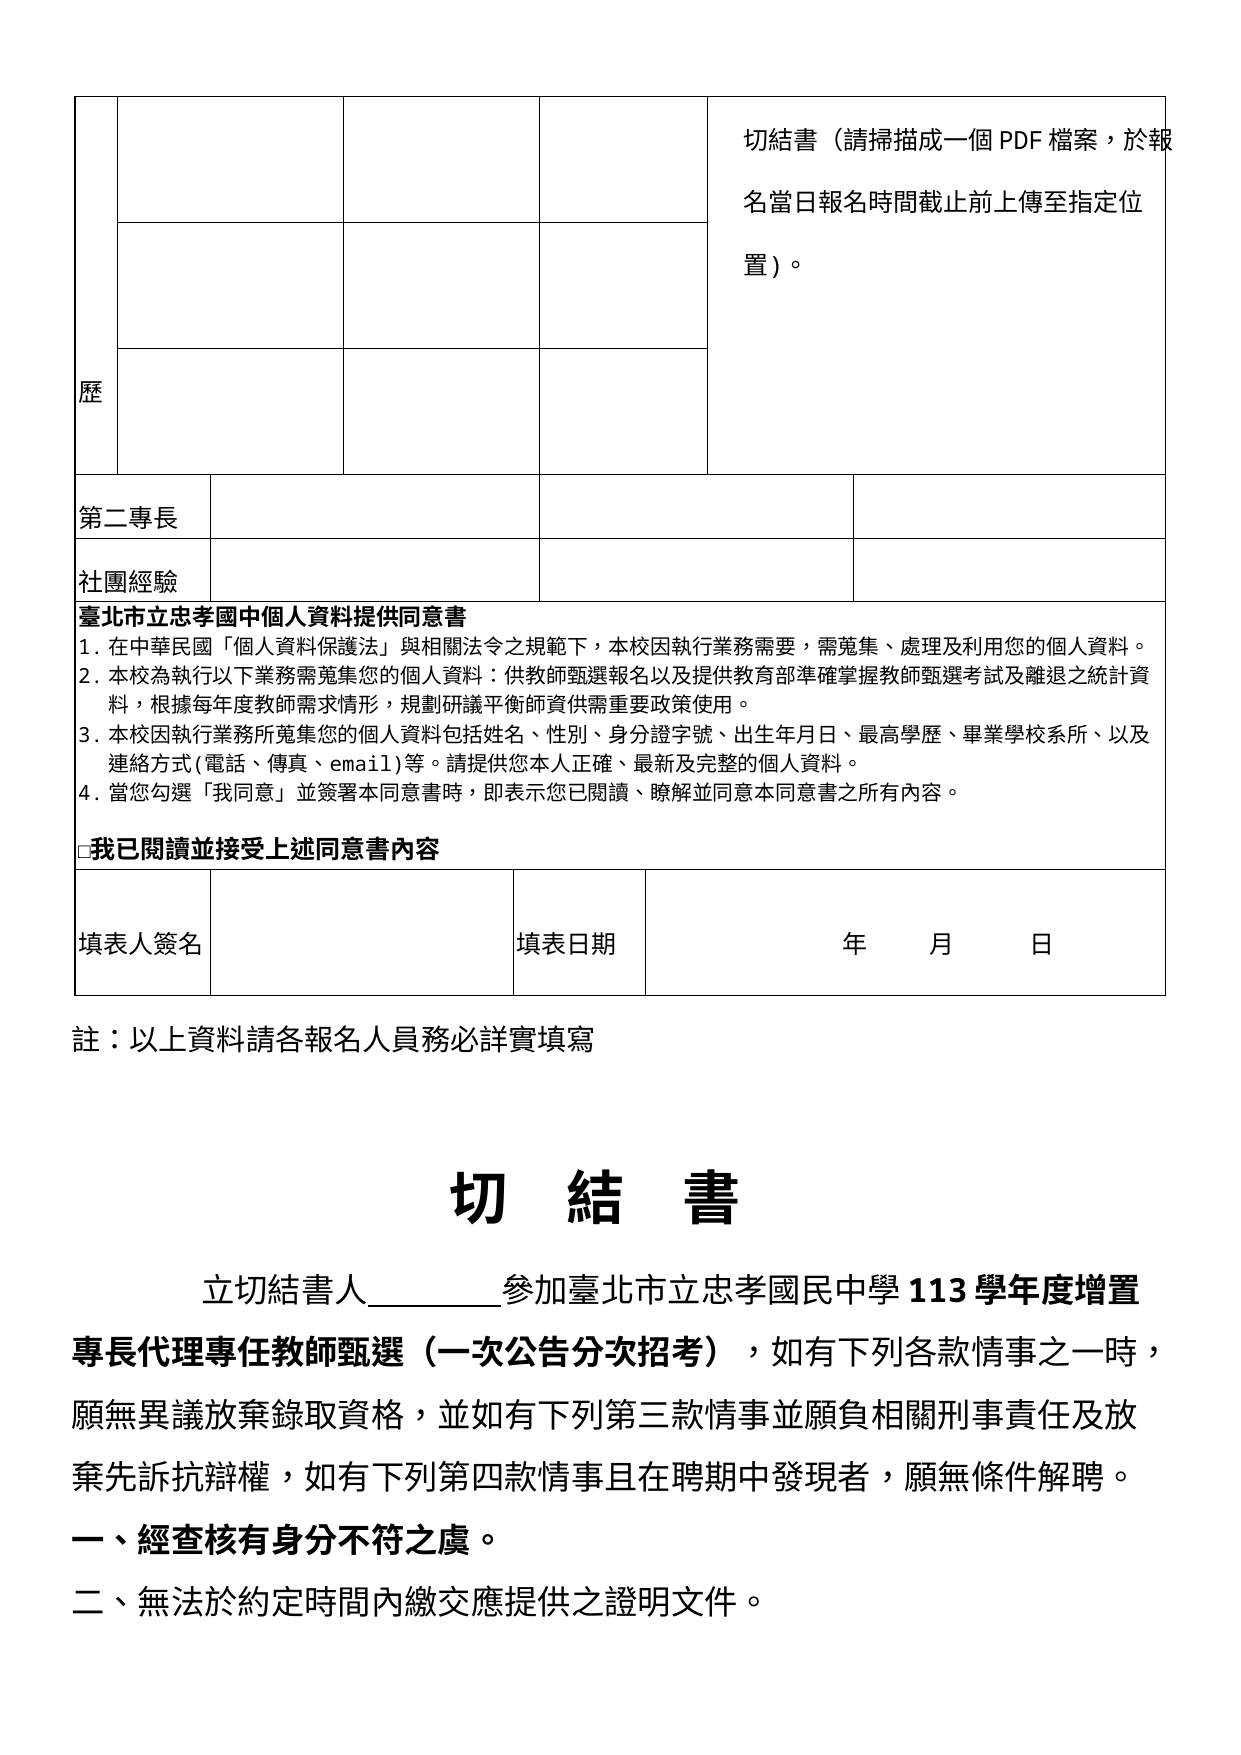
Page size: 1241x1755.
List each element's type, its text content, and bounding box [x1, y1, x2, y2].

table_cell [211, 475, 539, 537]
table_cell 年 月 日 [646, 870, 1165, 995]
table_cell [540, 539, 853, 601]
text 切 結 書 [71, 1121, 1069, 1246]
text 一、經查核有身分不符之虞。 [71, 1496, 1169, 1558]
text 註：以上資料請各報名人員務必詳實填寫 [71, 996, 1192, 1058]
table_cell [118, 223, 343, 348]
table_cell 填表人簽名 [76, 870, 210, 995]
table_cell 社團經驗 [76, 539, 210, 601]
table_cell [854, 475, 1165, 537]
table_cell [344, 223, 539, 348]
table_cell [211, 870, 513, 995]
table_cell [540, 475, 853, 537]
table_cell [540, 97, 707, 222]
table_cell 第二專長 [76, 475, 210, 537]
table_cell [854, 539, 1165, 601]
table_cell 本人最近二吋半身照片（請貼於報名表）。 本報名表、國民身分證、退伍令、畢業 證書、合格教師證書或教育學分證明、 切結書（請掃描成一個PDF檔案，於報 名當日報名時間截止前上傳至指定位置)。 [708, 97, 1165, 474]
table_cell 填表日期 [514, 870, 645, 995]
table_cell [118, 349, 343, 474]
table_cell [344, 349, 539, 474]
text 二、無法於約定時間內繳交應提供之證明文件。 [71, 1558, 1169, 1621]
table_cell [344, 97, 539, 222]
table_cell 臺北市立忠孝國中個人資料提供同意書 在中華民國「個人資料保護法」與相關法令之規範下，本校因執行業務需要，需蒐集、處理及利用您的個人資料。 本校為執行以下業務需蒐集您的個人資料：供教師甄選報名以及提供教育部準確掌握教師甄選考試及離退之統計資料，根據每年度教師需求情形，規劃研議平衡師資供需重要政策使用。 本校因執行業務所蒐集您的個人資料包括姓名、性別、身分證字號、出生年月日、最高學歷、畢業學校系所、以及連絡方式(電話、傳真、email)等。請提供您本人正確、最新及完整的個人資料。 當您勾選「我同意」並簽署本同意書時，即表示您已閱讀、瞭解並同意本同意書之所有內容。 □我已閱讀並接受上述同意書內容 [76, 602, 1165, 869]
table_cell [540, 223, 707, 348]
text 立切結書人 參加臺北市立忠孝國民中學113學年度增置專長代理專任教師甄選（一次公告分次招考），如有下列各款情事之一時，願無異議放棄錄取資格，並如有下列第三款情事並願負相關刑事責任及放棄先訴抗辯權，如有下列第四款情事且在聘期中發現者，願無條件解聘。 [71, 1246, 1169, 1496]
table_cell [211, 539, 539, 601]
table_cell 歷 [76, 97, 117, 474]
table_cell [118, 97, 343, 222]
table_cell [540, 349, 707, 474]
